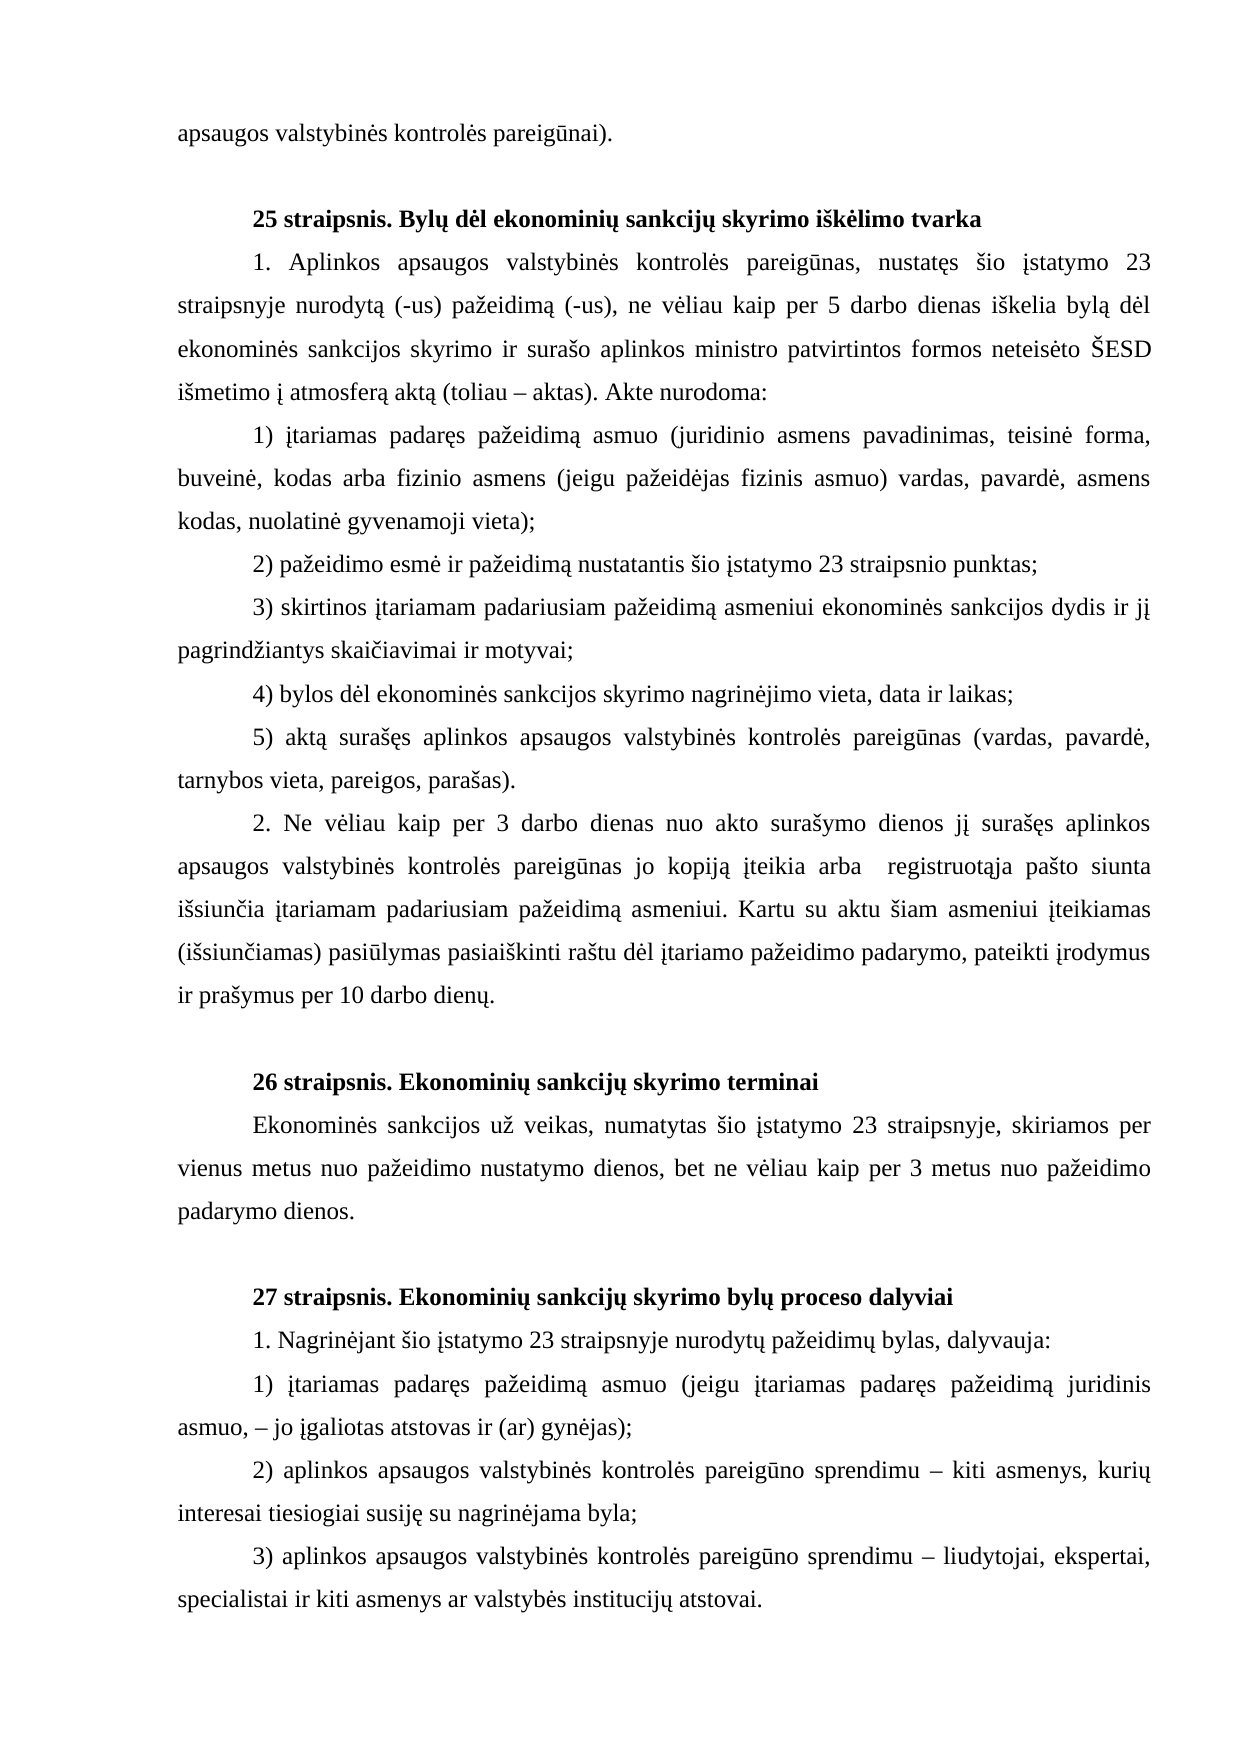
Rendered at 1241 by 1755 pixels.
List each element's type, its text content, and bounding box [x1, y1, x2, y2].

text 1) įtariamas padaręs pažeidimą asmuo (juridinio asmens pavadinimas, teisinė forma, buveinė, kodas arba fizinio asmens (jeigu pažeidėjas fizinis asmuo) vardas, pavardė, asmens kodas, nuolatinė gyvenamoji vieta); [177, 420, 1152, 535]
text 1) įtariamas padaręs pažeidimą asmuo (jeigu įtariamas padaręs pažeidimą juridinis asmuo, – jo įgaliotas atstovas ir (ar) gynėjas); [177, 1369, 1152, 1441]
text 3) skirtinos įtariamam padariusiam pažeidimą asmeniui ekonominės sankcijos dydis ir jį pagrindžiantys skaičiavimai ir motyvai; [177, 592, 1152, 664]
text 26 straipsnis. Ekonominių sankcijų skyrimo terminai [177, 1067, 1152, 1096]
text 5) aktą surašęs aplinkos apsaugos valstybinės kontrolės pareigūnas (vardas, pavardė, tarnybos vieta, pareigos, parašas). [177, 722, 1152, 794]
text 2) pažeidimo esmė ir pažeidimą nustatantis šio įstatymo 23 straipsnio punktas; [177, 549, 1152, 578]
text 2. Ne vėliau kaip per 3 darbo dienas nuo akto surašymo dienos jį surašęs aplinkos apsaugos valstybinės kontrolės pareigūnas jo kopiją įteikia arba registruotąja pašto siunta išsiunčia įtariamam padariusiam pažeidimą asmeniui. Kartu su aktu šiam asmeniui įteikiamas (išsiunčiamas) pasiūlymas pasiaiškinti raštu dėl įtariamo pažeidimo padarymo, pateikti įrodymus ir prašymus per 10 darbo dienų. [177, 808, 1152, 1009]
text 1. Nagrinėjant šio įstatymo 23 straipsnyje nurodytų pažeidimų bylas, dalyvauja: [177, 1326, 1152, 1354]
text apsaugos valstybinės kontrolės pareigūnai). [177, 118, 1152, 147]
text Ekonominės sankcijos už veikas, numatytas šio įstatymo 23 straipsnyje, skiriamos per vienus metus nuo pažeidimo nustatymo dienos, bet ne vėliau kaip per 3 metus nuo pažeidimo padarymo dienos. [177, 1110, 1152, 1225]
text 3) aplinkos apsaugos valstybinės kontrolės pareigūno sprendimu – liudytojai, ekspertai, specialistai ir kiti asmenys ar valstybės institucijų atstovai. [177, 1541, 1152, 1613]
text 4) bylos dėl ekonominės sankcijos skyrimo nagrinėjimo vieta, data ir laikas; [177, 679, 1152, 707]
text 27 straipsnis. Ekonominių sankcijų skyrimo bylų proceso dalyviai [177, 1282, 1152, 1311]
text 25 straipsnis. Bylų dėl ekonominių sankcijų skyrimo iškėlimo tvarka [177, 204, 1152, 233]
text 2) aplinkos apsaugos valstybinės kontrolės pareigūno sprendimu – kiti asmenys, kurių interesai tiesiogiai susiję su nagrinėjama byla; [177, 1455, 1152, 1527]
text 1. Aplinkos apsaugos valstybinės kontrolės pareigūnas, nustatęs šio įstatymo 23 straipsnyje nurodytą (-us) pažeidimą (-us), ne vėliau kaip per 5 darbo dienas iškelia bylą dėl ekonominės sankcijos skyrimo ir surašo aplinkos ministro patvirtintos formos neteisėto ŠESD išmetimo į atmosferą aktą (toliau – aktas). Akte nurodoma: [177, 247, 1152, 406]
